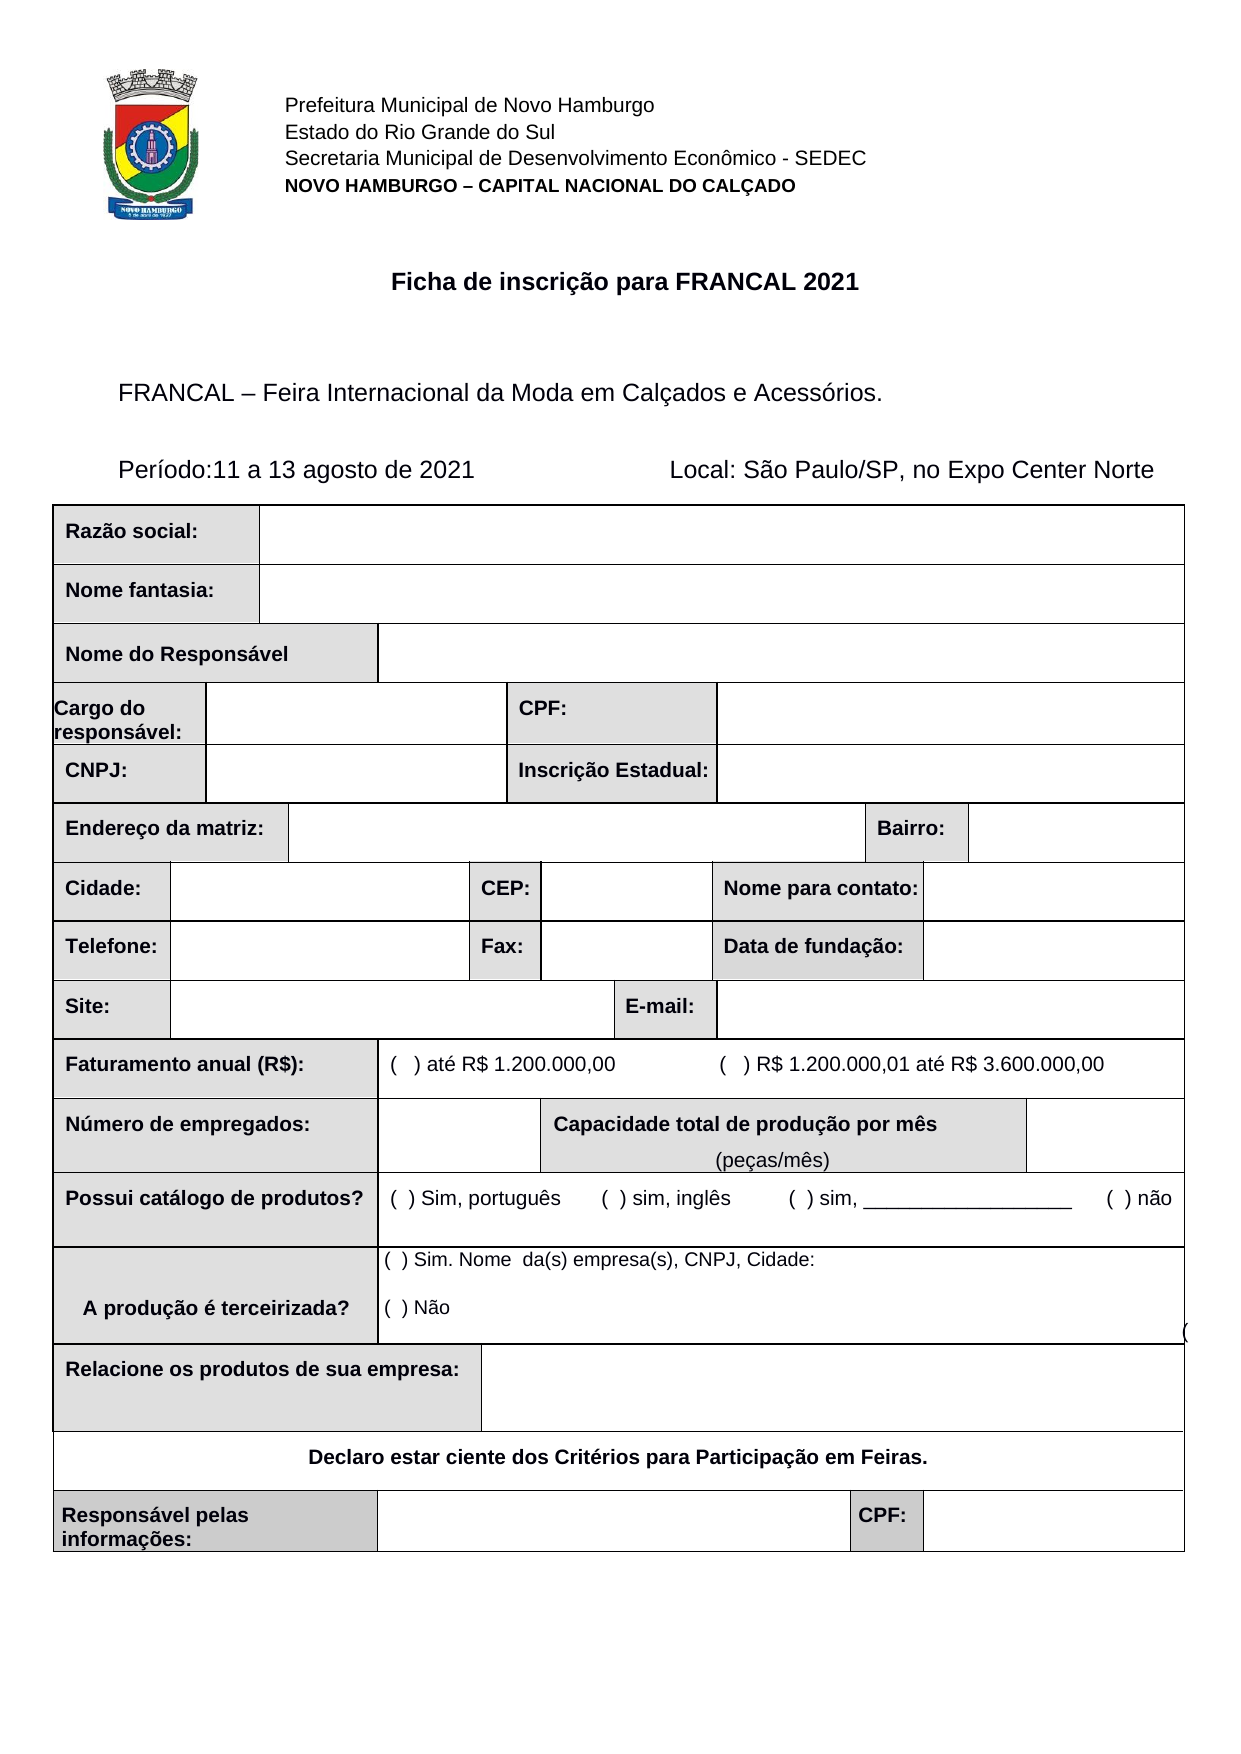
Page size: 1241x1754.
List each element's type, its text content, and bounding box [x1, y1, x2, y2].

table_cell E-mail: [615, 981, 716, 1038]
table_cell [378, 1491, 850, 1551]
table_cell [171, 863, 469, 920]
table_cell CEP: [470, 863, 540, 920]
table_cell Bairro: [866, 804, 968, 861]
table_cell [718, 745, 1184, 802]
table_cell [924, 1490, 1184, 1551]
table_cell Nome do Responsável [54, 624, 377, 682]
table_cell [969, 804, 1184, 861]
table_cell [379, 1099, 540, 1172]
table_cell CPF: [851, 1491, 923, 1551]
table_cell Inscrição Estadual: [508, 745, 716, 802]
table_cell Data de fundação: [713, 922, 923, 979]
table_cell ( ) até R$ 1.200.000,00 ( ) R$ 1.200.000,01 até R$ 3.600.000,00 [379, 1040, 1184, 1097]
table_cell [171, 981, 614, 1038]
table_cell Nome para contato: [713, 863, 923, 920]
table_cell CNPJ: [54, 745, 205, 802]
table_cell Site: [54, 981, 170, 1038]
table_cell ( ) Sim, português ( ) sim, inglês ( ) sim, __________________ ( ) não [379, 1173, 1184, 1246]
table_cell Cargo do responsável: [54, 683, 205, 743]
table_cell [482, 1345, 1184, 1431]
table_cell [542, 863, 712, 920]
table_cell [1027, 1099, 1184, 1172]
table_cell [379, 624, 1184, 682]
table_cell [924, 863, 1184, 920]
table_cell Relacione os produtos de sua empresa: [54, 1345, 481, 1431]
table_cell Cidade: [54, 863, 170, 920]
table_cell ( ) Sim. Nome da(s) empresa(s), CNPJ, Cidade: ( ) Não ( [379, 1248, 1184, 1343]
table_cell Possui catálogo de produtos? [54, 1173, 377, 1246]
table_cell Telefone: [54, 922, 170, 979]
table_cell [207, 683, 506, 743]
picture [103, 69, 199, 220]
table_cell [289, 804, 865, 861]
table_cell Faturamento anual (R$): [54, 1040, 377, 1097]
table_cell [171, 922, 469, 979]
table_cell Número de empregados: [54, 1099, 377, 1172]
table_cell [260, 565, 1184, 622]
table_cell Capacidade total de produção por mês (peças/mês) [541, 1099, 1026, 1172]
table_cell A produção é terceirizada? [54, 1248, 377, 1343]
table_cell Declaro estar ciente dos Critérios para Participação em Feiras. [54, 1431, 1184, 1489]
table_cell Nome fantasia: [54, 565, 259, 622]
table_cell Fax: [470, 922, 540, 979]
table_cell CPF: [508, 683, 716, 743]
text Período:11 a 13 agosto de 2021 Local: São Paulo/SP, no Expo Center Norte [118, 455, 1198, 484]
text FRANCAL – Feira Internacional da Moda em Calçados e Acessórios. [118, 377, 1198, 406]
table_cell [542, 922, 712, 979]
table_header Razão social: [54, 506, 259, 563]
table_cell [718, 683, 1184, 743]
subtitle Ficha de inscrição para FRANCAL 2021 [391, 266, 1198, 295]
table_cell Responsável pelas informações: [54, 1491, 377, 1551]
table_cell [924, 922, 1184, 979]
table_cell Endereço da matriz: [54, 804, 288, 861]
table_cell [718, 981, 1184, 1038]
table_header [260, 506, 1184, 563]
table_cell [207, 745, 506, 802]
